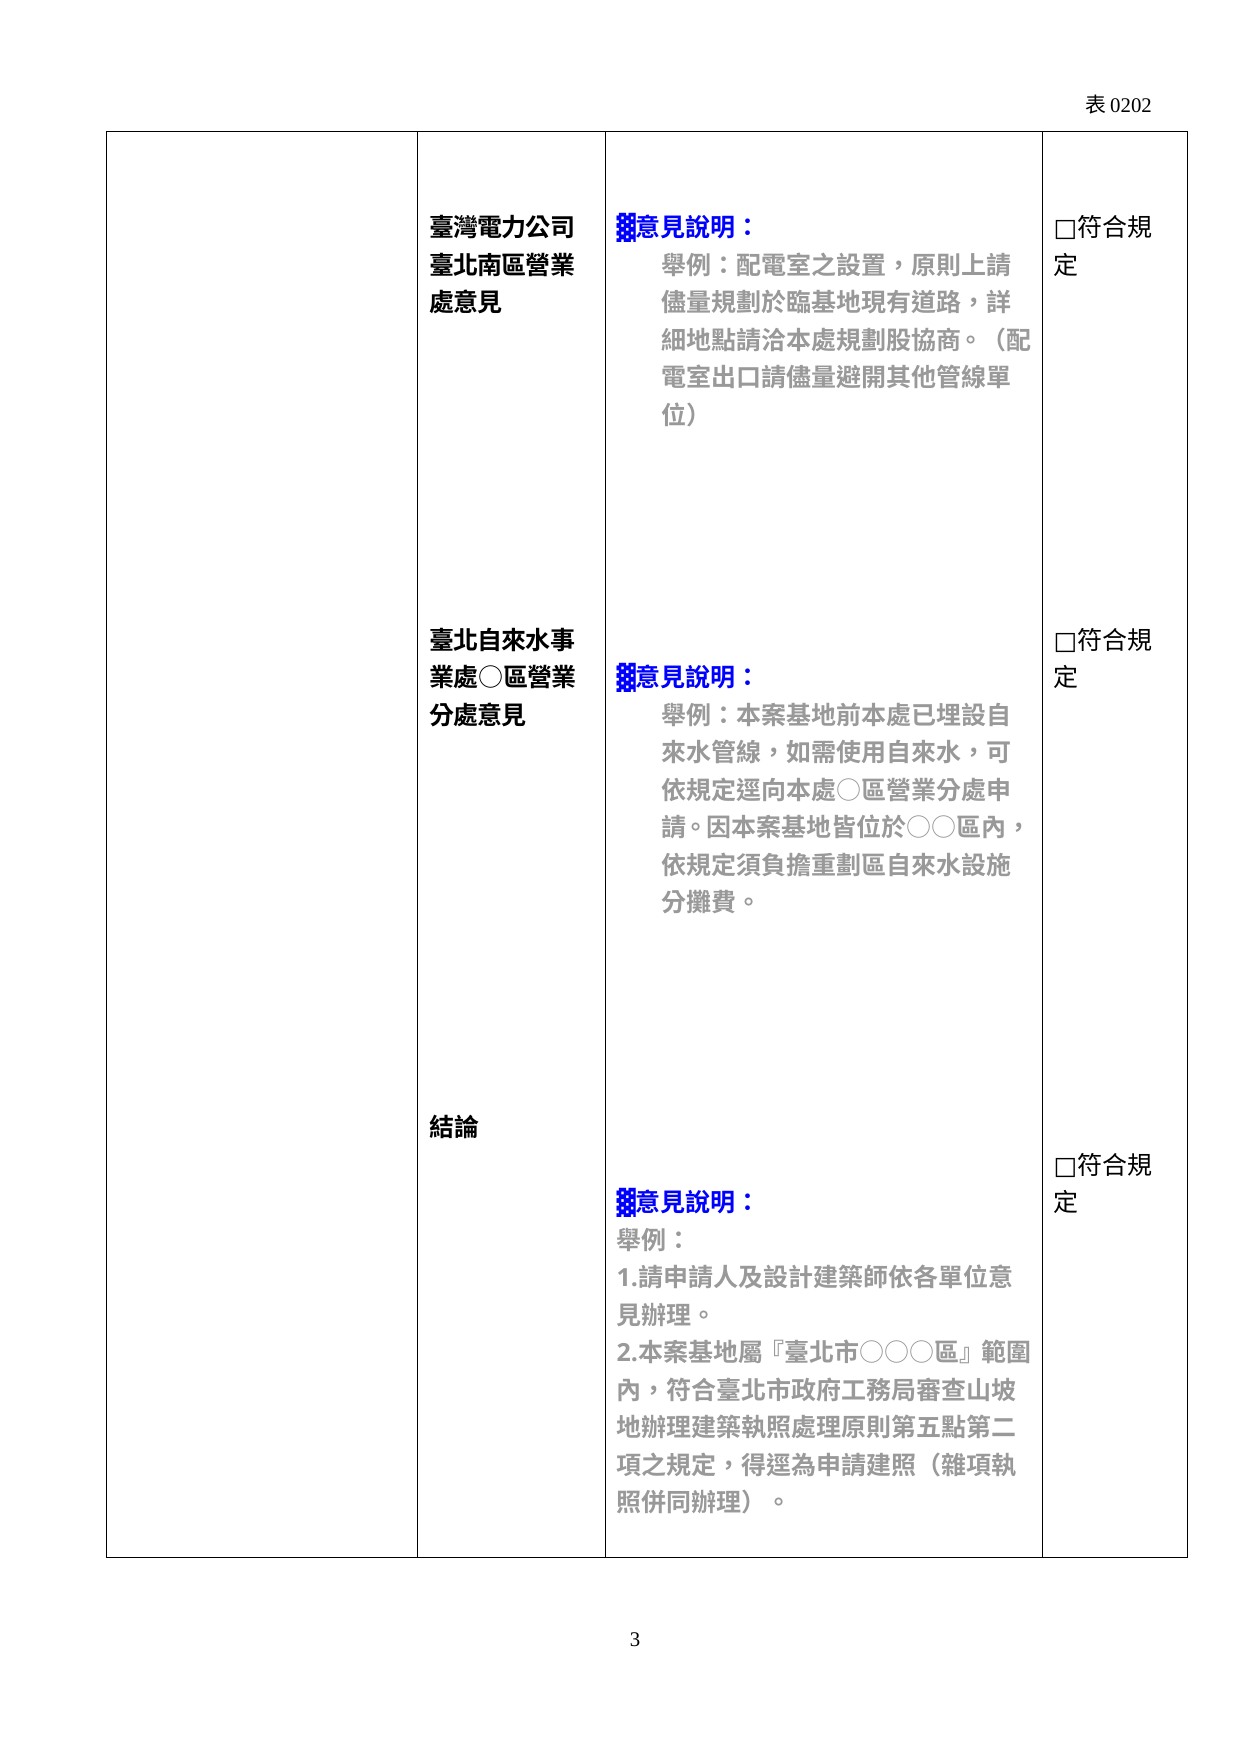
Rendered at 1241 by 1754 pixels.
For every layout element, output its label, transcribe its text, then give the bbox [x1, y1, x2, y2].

table_cell ▓意見說明： 舉例：配電室之設置，原則上請儘量規劃於臨基地現有道路，詳細地點請洽本處規劃股協商。（配電室出口請儘量避開其他管線單位） ▓意見說明： 舉例：本案基地前本處已埋設自來水管線，如需使用自來水，可依規定逕向本處○區營業分處申請。因本案基地皆位於○○區內，依規定須負擔重劃區自來水設施分攤費。 ▓意見說明： 舉例： 1.請申請人及設計建築師依各單位意見辦理。 2.本案基地屬『臺北市○○○區』範圍內，符合臺北市政府工務局審查山坡地辦理建築執照處理原則第五點第二項之規定，得逕為申請建照（雜項執照併同辦理）。 [606, 132, 1042, 1557]
table_cell 臺灣電力公司臺北南區營業處意見 臺北自來水事業處○區營業分處意見 結論 [418, 132, 605, 1557]
table_cell [107, 132, 417, 1557]
table_cell □符合規定 □符合規定 □符合規定 [1043, 132, 1187, 1557]
